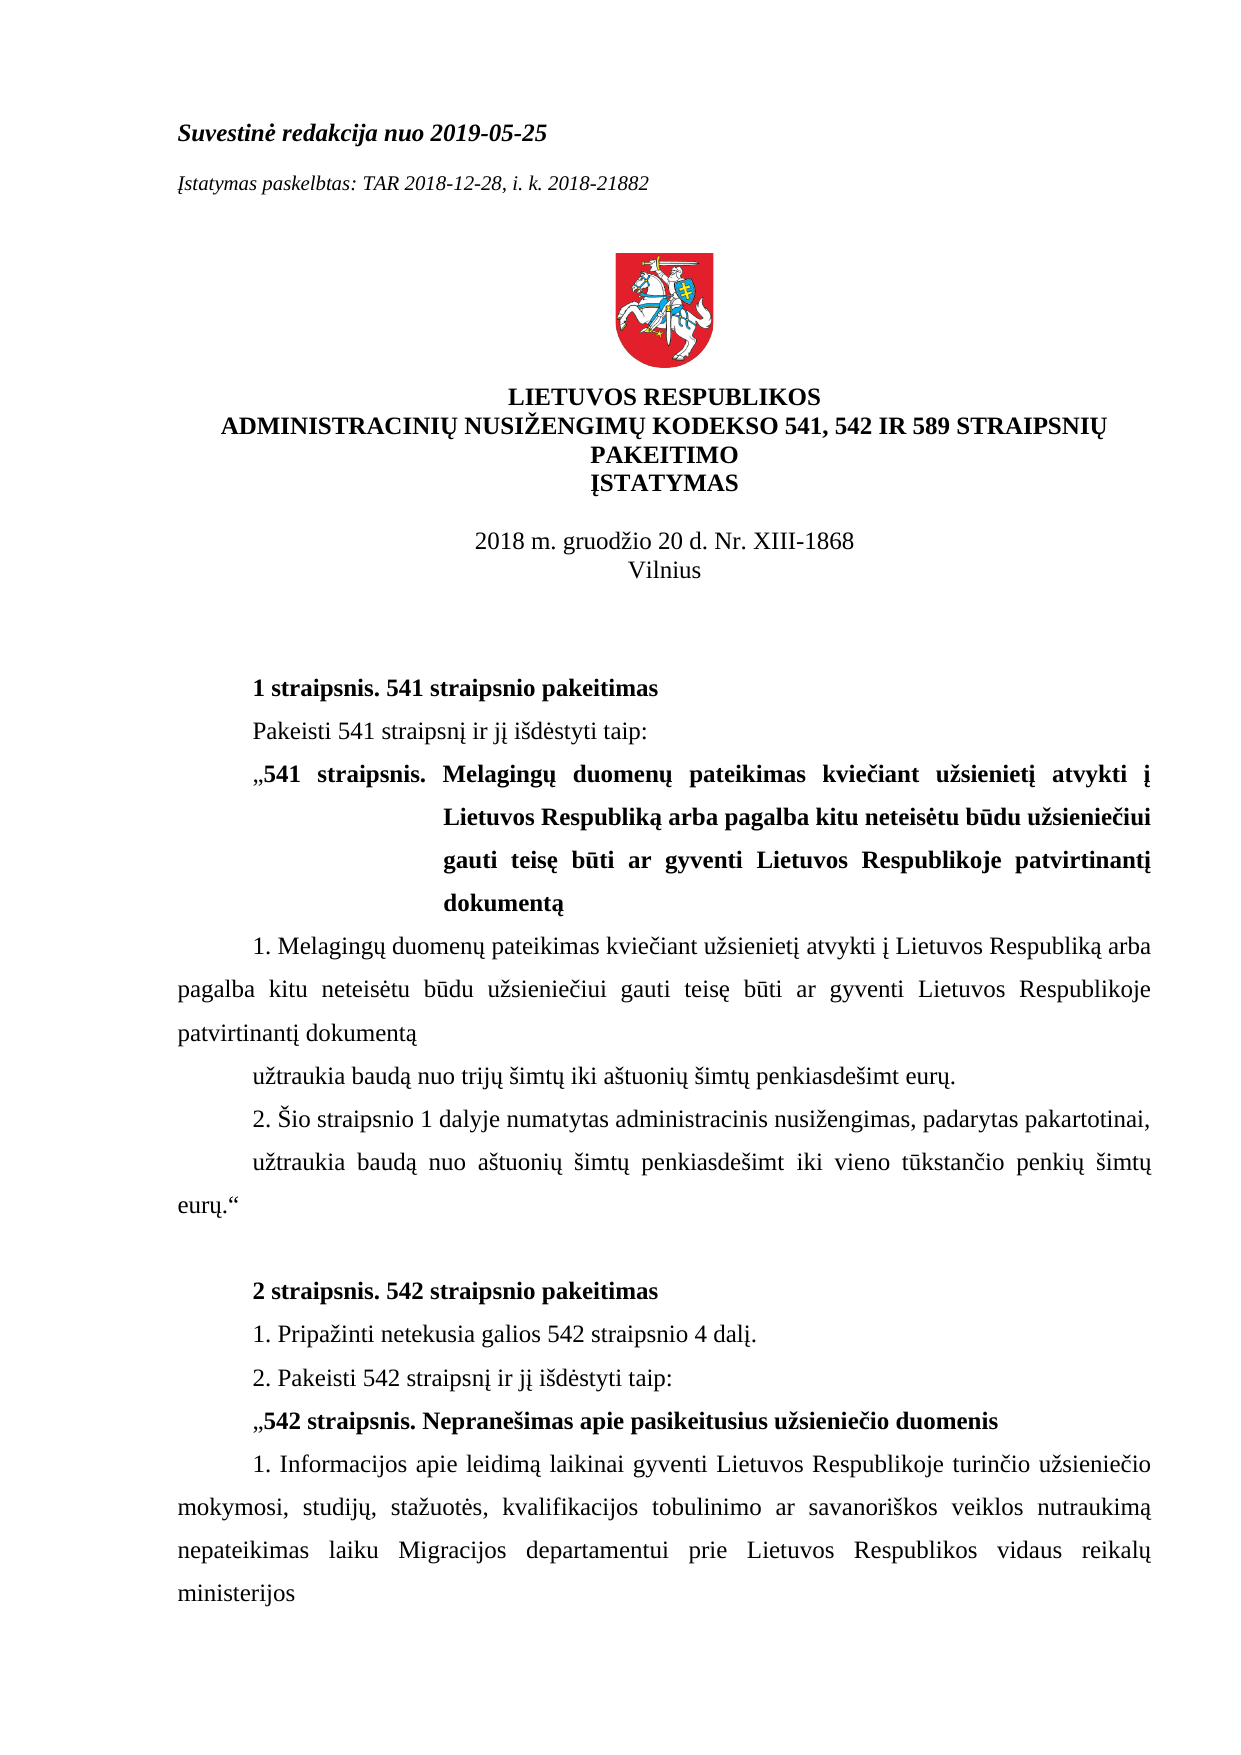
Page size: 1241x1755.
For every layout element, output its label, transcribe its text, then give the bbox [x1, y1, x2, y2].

text užtraukia baudą nuo trijų šimtų iki aštuonių šimtų penkiasdešimt eurų. [177, 1061, 1152, 1089]
text ĮSTATYMAS [177, 468, 1152, 497]
text Vilnius [177, 555, 1152, 583]
text 1. Informacijos apie leidimą laikinai gyventi Lietuvos Respublikoje turinčio užsieniečio mokymosi, studijų, stažuotės, kvalifikacijos tobulinimo ar savanoriškos veiklos nutraukimą nepateikimas laiku Migracijos departamentui prie Lietuvos Respublikos vidaus reikalų ministerijos [177, 1449, 1152, 1607]
text Įstatymas paskelbtas: TAR 2018-12-28, i. k. 2018-21882 [177, 171, 1152, 195]
text 2. Šio straipsnio 1 dalyje numatytas administracinis nusižengimas, padarytas pakartotinai, [177, 1104, 1152, 1133]
text Pakeisti 541 straipsnį ir jį išdėstyti taip: [177, 716, 1152, 744]
text 1. Pripažinti netekusia galios 542 straipsnio 4 dalį. [177, 1319, 1152, 1348]
text užtraukia baudą nuo aštuonių šimtų penkiasdešimt iki vieno tūkstančio penkių šimtų eurų.“ [177, 1147, 1152, 1219]
text LIETUVOS RESPUBLIKOS [177, 382, 1152, 411]
text 2 straipsnis. 542 straipsnio pakeitimas [177, 1276, 1152, 1305]
text Suvestinė redakcija nuo 2019-05-25 [177, 118, 1152, 147]
text 1 straipsnis. 541 straipsnio pakeitimas [177, 673, 1152, 701]
text 1. Melagingų duomenų pateikimas kviečiant užsienietį atvykti į Lietuvos Respubliką arba pagalba kitu neteisėtu būdu užsieniečiui gauti teisę būti ar gyventi Lietuvos Respublikoje patvirtinantį dokumentą [177, 931, 1152, 1046]
text „542 straipsnis. Nepranešimas apie pasikeitusius užsieniečio duomenis [177, 1406, 1152, 1434]
text 2018 m. gruodžio 20 d. Nr. XIII-1868 [177, 526, 1152, 555]
text „541 straipsnis. Melagingų duomenų pateikimas kviečiant užsienietį atvykti į Lietuvos Respubliką arba pagalba kitu neteisėtu būdu užsieniečiui gauti teisę būti ar gyventi Lietuvos Respublikoje patvirtinantį dokumentą [252, 759, 1152, 917]
text 2. Pakeisti 542 straipsnį ir jį išdėstyti taip: [177, 1363, 1152, 1391]
text ADMINISTRACINIŲ NUSIŽENGIMŲ KODEKSO 541, 542 IR 589 STRAIPSNIŲ PAKEITIMO [177, 411, 1152, 468]
